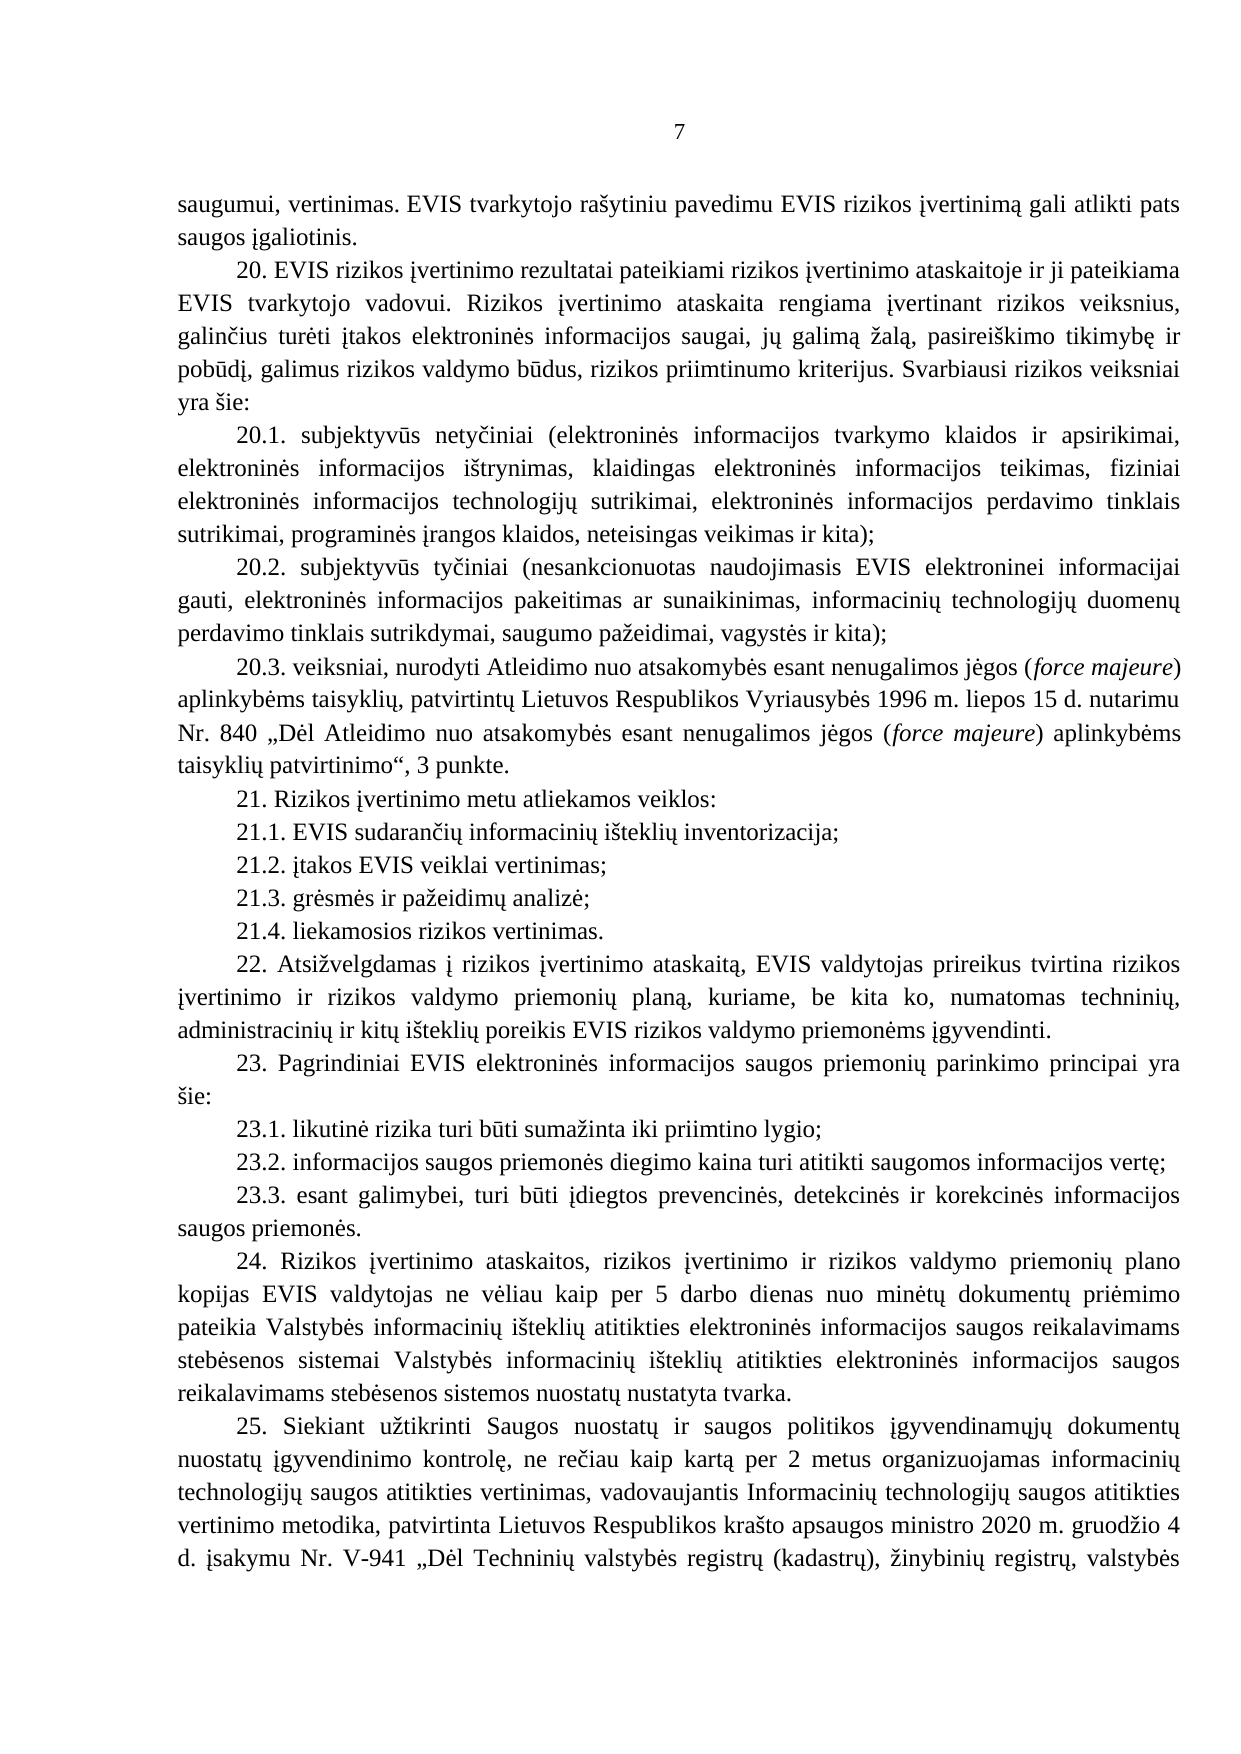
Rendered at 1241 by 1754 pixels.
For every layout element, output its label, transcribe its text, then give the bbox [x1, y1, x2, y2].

text 24. Rizikos įvertinimo ataskaitos, rizikos įvertinimo ir rizikos valdymo priemonių plano kopijas EVIS valdytojas ne vėliau kaip per 5 darbo dienas nuo minėtų dokumentų priėmimo pateikia Valstybės informacinių išteklių atitikties elektroninės informacijos saugos reikalavimams stebėsenos sistemai Valstybės informacinių išteklių atitikties elektroninės informacijos saugos reikalavimams stebėsenos sistemos nuostatų nustatyta tvarka. [177, 1246, 1181, 1407]
text 21.3. grėsmės ir pažeidimų analizė; [177, 883, 1181, 911]
text saugumui, vertinimas. EVIS tvarkytojo rašytiniu pavedimu EVIS rizikos įvertinimą gali atlikti pats saugos įgaliotinis. [177, 189, 1181, 251]
text 21.2. įtakos EVIS veiklai vertinimas; [177, 850, 1181, 878]
text 21.4. liekamosios rizikos vertinimas. [177, 916, 1181, 944]
text 20.1. subjektyvūs netyčiniai (elektroninės informacijos tvarkymo klaidos ir apsirikimai, elektroninės informacijos ištrynimas, klaidingas elektroninės informacijos teikimas, fiziniai elektroninės informacijos technologijų sutrikimai, elektroninės informacijos perdavimo tinklais sutrikimai, programinės įrangos klaidos, neteisingas veikimas ir kita); [177, 420, 1181, 548]
text 20.2. subjektyvūs tyčiniai (nesankcionuotas naudojimasis EVIS elektroninei informacijai gauti, elektroninės informacijos pakeitimas ar sunaikinimas, informacinių technologijų duomenų perdavimo tinklais sutrikdymai, saugumo pažeidimai, vagystės ir kita); [177, 552, 1181, 647]
text 21. Rizikos įvertinimo metu atliekamos veiklos: [177, 784, 1181, 812]
text 22. Atsižvelgdamas į rizikos įvertinimo ataskaitą, EVIS valdytojas prireikus tvirtina rizikos įvertinimo ir rizikos valdymo priemonių planą, kuriame, be kita ko, numatomas techninių, administracinių ir kitų išteklių poreikis EVIS rizikos valdymo priemonėms įgyvendinti. [177, 949, 1181, 1043]
text 20. EVIS rizikos įvertinimo rezultatai pateikiami rizikos įvertinimo ataskaitoje ir ji pateikiama EVIS tvarkytojo vadovui. Rizikos įvertinimo ataskaita rengiama įvertinant rizikos veiksnius, galinčius turėti įtakos elektroninės informacijos saugai, jų galimą žalą, pasireiškimo tikimybę ir pobūdį, galimus rizikos valdymo būdus, rizikos priimtinumo kriterijus. Svarbiausi rizikos veiksniai yra šie: [177, 255, 1181, 416]
text 23.2. informacijos saugos priemonės diegimo kaina turi atitikti saugomos informacijos vertę; [177, 1147, 1181, 1176]
text 23.1. likutinė rizika turi būti sumažinta iki priimtino lygio; [177, 1114, 1181, 1143]
text 23.3. esant galimybei, turi būti įdiegtos prevencinės, detekcinės ir korekcinės informacijos saugos priemonės. [177, 1180, 1181, 1242]
text 25. Siekiant užtikrinti Saugos nuostatų ir saugos politikos įgyvendinamųjų dokumentų nuostatų įgyvendinimo kontrolę, ne rečiau kaip kartą per 2 metus organizuojamas informacinių technologijų saugos atitikties vertinimas, vadovaujantis Informacinių technologijų saugos atitikties vertinimo metodika, patvirtinta Lietuvos Respublikos krašto apsaugos ministro 2020 m. gruodžio 4 d. įsakymu Nr. V-941 „Dėl Techninių valstybės registrų (kadastrų), žinybinių registrų, valstybės [177, 1411, 1181, 1572]
text 23. Pagrindiniai EVIS elektroninės informacijos saugos priemonių parinkimo principai yra šie: [177, 1048, 1181, 1109]
text 20.3. veiksniai, nurodyti Atleidimo nuo atsakomybės esant nenugalimos jėgos (force majeure) aplinkybėms taisyklių, patvirtintų Lietuvos Respublikos Vyriausybės 1996 m. liepos 15 d. nutarimu Nr. 840 „Dėl Atleidimo nuo atsakomybės esant nenugalimos jėgos (force majeure) aplinkybėms taisyklių patvirtinimo“, 3 punkte. [177, 652, 1181, 779]
text 21.1. EVIS sudarančių informacinių išteklių inventorizacija; [177, 817, 1181, 845]
